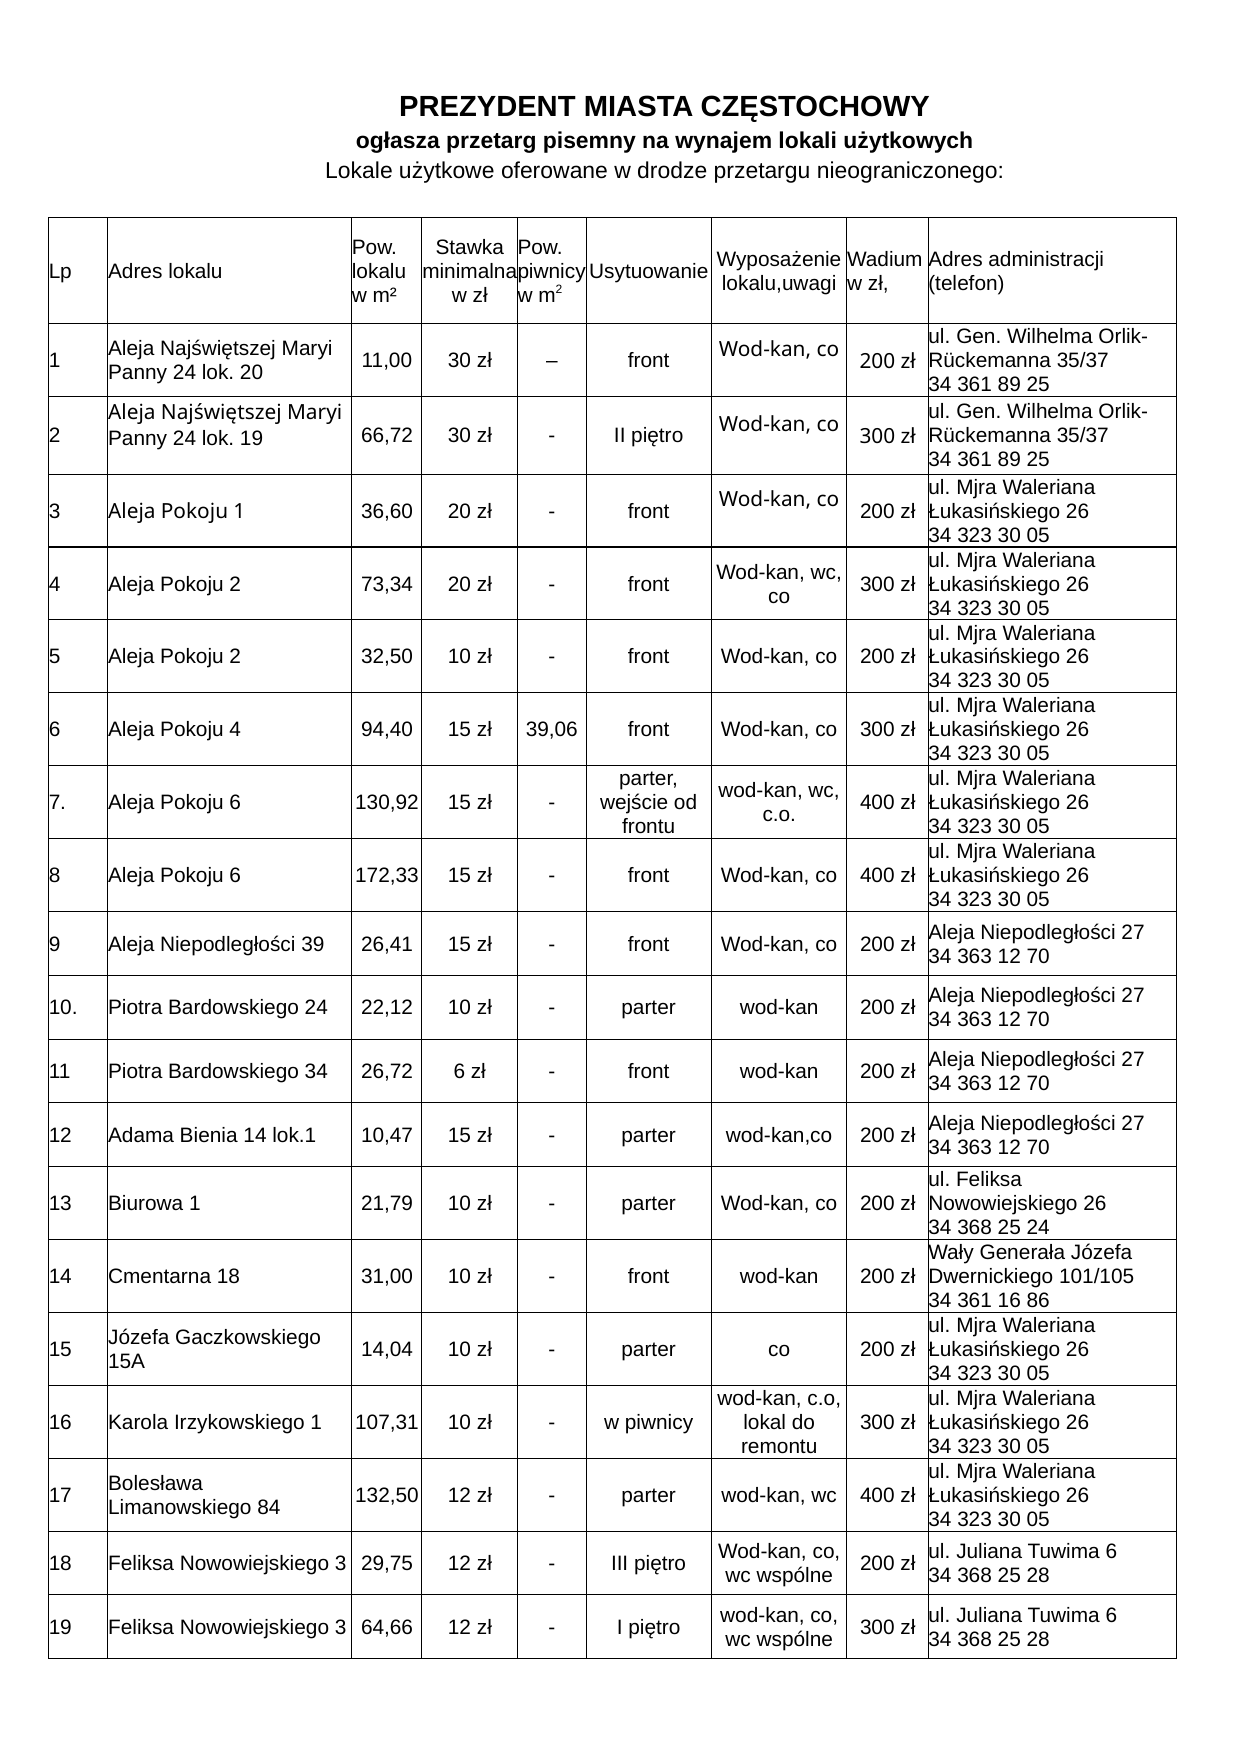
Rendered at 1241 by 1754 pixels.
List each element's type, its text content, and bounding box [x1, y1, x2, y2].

table_cell Wod-kan, co [712, 324, 846, 396]
table_cell 13 [49, 1167, 107, 1239]
table_cell 14,04 [352, 1313, 421, 1385]
table_cell II piętro [587, 397, 711, 473]
table_cell - [518, 548, 586, 619]
table_cell 10. [49, 976, 107, 1038]
table_cell - [518, 1240, 586, 1312]
table_cell ul. Mjra Waleriana Łukasińskiego 26 34 323 30 05 [929, 693, 1176, 765]
table_cell 66,72 [352, 397, 421, 473]
table_cell 400 zł [847, 839, 928, 911]
table_cell III piętro [587, 1532, 711, 1594]
table_cell 200 zł [847, 1167, 928, 1239]
table_cell Adama Bienia 14 lok.1 [108, 1103, 351, 1166]
table_cell Wod-kan, co [712, 475, 846, 546]
table_cell 300 zł [847, 1386, 928, 1458]
table_cell 5 [49, 620, 107, 692]
table_cell - [518, 1040, 586, 1102]
table_cell Aleja Niepodległości 27 34 363 12 70 [929, 1103, 1176, 1166]
table_header Pow. piwnicy w m2 [518, 218, 586, 323]
table_cell wod-kan,co [712, 1103, 846, 1166]
table_cell ul. Juliana Tuwima 6 34 368 25 28 [929, 1595, 1176, 1658]
table_cell parter [587, 1167, 711, 1239]
table_cell parter [587, 1313, 711, 1385]
table_cell Aleja Pokoju 2 [108, 548, 351, 619]
table_cell 16 [49, 1386, 107, 1458]
table_cell parter [587, 1103, 711, 1166]
table_cell 10 zł [422, 1240, 517, 1312]
table_cell Aleja Niepodległości 39 [108, 912, 351, 975]
table_cell front [587, 324, 711, 396]
table_cell parter [587, 976, 711, 1038]
table_cell 9 [49, 912, 107, 975]
table_cell 30 zł [422, 324, 517, 396]
table_cell front [587, 620, 711, 692]
table_cell Aleja Pokoju 6 [108, 839, 351, 911]
table_cell Wod-kan, co [712, 839, 846, 911]
table_cell 20 zł [422, 475, 517, 546]
table_cell Cmentarna 18 [108, 1240, 351, 1312]
table_cell Aleja Pokoju 6 [108, 766, 351, 838]
table_cell 6 zł [422, 1040, 517, 1102]
table_cell - [518, 1386, 586, 1458]
table_cell 130,92 [352, 766, 421, 838]
table_cell front [587, 475, 711, 546]
table_cell 2 [49, 397, 107, 473]
table_cell 14 [49, 1240, 107, 1312]
table_cell front [587, 839, 711, 911]
table_cell front [587, 1040, 711, 1102]
table_cell Aleja Najświętszej Maryi Panny 24 lok. 20 [108, 324, 351, 396]
table_cell 4 [49, 548, 107, 619]
table_cell Wod-kan, co, wc wspólne [712, 1532, 846, 1594]
table_cell ul. Gen. Wilhelma Orlik-Rückemanna 35/37 34 361 89 25 [929, 324, 1176, 396]
table_cell co [712, 1313, 846, 1385]
table_cell 300 zł [847, 397, 928, 473]
table_cell 26,41 [352, 912, 421, 975]
table_cell parter [587, 1459, 711, 1531]
table_cell 200 zł [847, 324, 928, 396]
table_header Wyposażenie lokalu,uwagi [712, 218, 846, 323]
table_cell Wod-kan, co [712, 397, 846, 473]
table_header Wadium w zł, [847, 218, 928, 323]
table_cell Wod-kan, co [712, 1167, 846, 1239]
table_cell 400 zł [847, 1459, 928, 1531]
table_cell 12 zł [422, 1595, 517, 1658]
table_cell 200 zł [847, 1240, 928, 1312]
subtitle ogłasza przetarg pisemny na wynajem lokali użytkowych [207, 127, 1122, 153]
table_cell w piwnicy [587, 1386, 711, 1458]
table_header Adres lokalu [108, 218, 351, 323]
table_cell 12 zł [422, 1459, 517, 1531]
table_cell 73,34 [352, 548, 421, 619]
table_cell ul. Mjra Waleriana Łukasińskiego 26 34 323 30 05 [929, 548, 1176, 619]
table_cell Wod-kan, wc, co [712, 548, 846, 619]
table_cell 10 zł [422, 620, 517, 692]
table_header Lp [49, 218, 107, 323]
table_cell 10 zł [422, 1386, 517, 1458]
table_cell - [518, 1167, 586, 1239]
table_cell ul. Mjra Waleriana Łukasińskiego 26 34 323 30 05 [929, 475, 1176, 546]
table_cell 200 zł [847, 1313, 928, 1385]
table_cell 6 [49, 693, 107, 765]
table_cell 200 zł [847, 1103, 928, 1166]
table_cell Aleja Najświętszej Maryi Panny 24 lok. 19 [108, 397, 351, 473]
table_cell Aleja Niepodległości 27 34 363 12 70 [929, 1040, 1176, 1102]
table_cell 300 zł [847, 1595, 928, 1658]
table_cell wod-kan [712, 1240, 846, 1312]
table_cell ul. Mjra Waleriana Łukasińskiego 26 34 323 30 05 [929, 1459, 1176, 1531]
table_cell ul. Mjra Waleriana Łukasińskiego 26 34 323 30 05 [929, 620, 1176, 692]
subtitle PREZYDENT MIASTA CZĘSTOCHOWY [207, 88, 1122, 122]
table_cell front [587, 1240, 711, 1312]
table_cell 400 zł [847, 766, 928, 838]
table_header Usytuowanie [587, 218, 711, 323]
subtitle Lokale użytkowe oferowane w drodze przetargu nieograniczonego: [207, 157, 1122, 184]
table_cell Feliksa Nowowiejskiego 3 [108, 1532, 351, 1594]
table_cell 200 zł [847, 912, 928, 975]
table_cell - [518, 397, 586, 473]
table_cell 36,60 [352, 475, 421, 546]
table_cell 200 zł [847, 475, 928, 546]
table_cell 21,79 [352, 1167, 421, 1239]
table_cell Aleja Niepodległości 27 34 363 12 70 [929, 912, 1176, 975]
table_cell 10 zł [422, 1313, 517, 1385]
table_cell 200 zł [847, 1040, 928, 1102]
table_cell wod-kan, wc, c.o. [712, 766, 846, 838]
table_cell ul. Mjra Waleriana Łukasińskiego 26 34 323 30 05 [929, 1386, 1176, 1458]
table_cell 64,66 [352, 1595, 421, 1658]
table_cell 172,33 [352, 839, 421, 911]
table_cell 19 [49, 1595, 107, 1658]
table_cell 200 zł [847, 976, 928, 1038]
table_cell - [518, 620, 586, 692]
table_cell 15 [49, 1313, 107, 1385]
table_cell - [518, 1459, 586, 1531]
table_cell 300 zł [847, 693, 928, 765]
table_cell Aleja Pokoju 4 [108, 693, 351, 765]
table_cell ul. Mjra Waleriana Łukasińskiego 26 34 323 30 05 [929, 1313, 1176, 1385]
table_cell 11 [49, 1040, 107, 1102]
table_cell 12 [49, 1103, 107, 1166]
table_cell Wod-kan, co [712, 620, 846, 692]
table_cell 7. [49, 766, 107, 838]
table_cell parter, wejście od frontu [587, 766, 711, 838]
table_cell Piotra Bardowskiego 34 [108, 1040, 351, 1102]
table_cell 17 [49, 1459, 107, 1531]
table_cell 26,72 [352, 1040, 421, 1102]
table_cell Piotra Bardowskiego 24 [108, 976, 351, 1038]
table_header Adres administracji (telefon) [929, 218, 1176, 323]
table_cell 15 zł [422, 839, 517, 911]
table_cell - [518, 1595, 586, 1658]
table_cell 94,40 [352, 693, 421, 765]
table_cell 15 zł [422, 912, 517, 975]
table_cell 32,50 [352, 620, 421, 692]
table_cell 30 zł [422, 397, 517, 473]
table_cell - [518, 976, 586, 1038]
table_cell Aleja Pokoju 2 [108, 620, 351, 692]
table_cell - [518, 766, 586, 838]
table_cell 10,47 [352, 1103, 421, 1166]
table_cell - [518, 1103, 586, 1166]
table_cell Wały Generała Józefa Dwernickiego 101/105 34 361 16 86 [929, 1240, 1176, 1312]
table_cell Bolesława Limanowskiego 84 [108, 1459, 351, 1531]
table_cell Biurowa 1 [108, 1167, 351, 1239]
table_cell 11,00 [352, 324, 421, 396]
table_cell ul. Gen. Wilhelma Orlik-Rückemanna 35/37 34 361 89 25 [929, 397, 1176, 473]
table_cell 200 zł [847, 1532, 928, 1594]
table_cell 12 zł [422, 1532, 517, 1594]
table_cell 39,06 [518, 693, 586, 765]
table_cell 8 [49, 839, 107, 911]
table_cell 15 zł [422, 693, 517, 765]
table_cell Wod-kan, co [712, 912, 846, 975]
table_cell Aleja Pokoju 1 [108, 475, 351, 546]
table_cell Aleja Niepodległości 27 34 363 12 70 [929, 976, 1176, 1038]
table_cell wod-kan, co, wc wspólne [712, 1595, 846, 1658]
table_cell 22,12 [352, 976, 421, 1038]
table_cell – [518, 324, 586, 396]
table_cell 300 zł [847, 548, 928, 619]
table_cell - [518, 839, 586, 911]
table_cell - [518, 475, 586, 546]
table_cell - [518, 1532, 586, 1594]
table_cell wod-kan [712, 976, 846, 1038]
table_cell front [587, 912, 711, 975]
table_cell - [518, 912, 586, 975]
table_header Stawka minimalna w zł [422, 218, 517, 323]
table_cell wod-kan, wc [712, 1459, 846, 1531]
table_cell ul. Feliksa Nowowiejskiego 26 34 368 25 24 [929, 1167, 1176, 1239]
table_cell ul. Mjra Waleriana Łukasińskiego 26 34 323 30 05 [929, 766, 1176, 838]
table_cell Józefa Gaczkowskiego 15A [108, 1313, 351, 1385]
table_cell 132,50 [352, 1459, 421, 1531]
table_cell 15 zł [422, 766, 517, 838]
table_cell Karola Irzykowskiego 1 [108, 1386, 351, 1458]
table_cell ul. Mjra Waleriana Łukasińskiego 26 34 323 30 05 [929, 839, 1176, 911]
table_header Pow. lokalu w m² [352, 218, 421, 323]
table_cell - [518, 1313, 586, 1385]
table_cell 18 [49, 1532, 107, 1594]
table_cell 1 [49, 324, 107, 396]
table_cell 10 zł [422, 1167, 517, 1239]
table_cell Wod-kan, co [712, 693, 846, 765]
table_cell 15 zł [422, 1103, 517, 1166]
table_cell 3 [49, 475, 107, 546]
table_cell 20 zł [422, 548, 517, 619]
table_cell 31,00 [352, 1240, 421, 1312]
table_cell 107,31 [352, 1386, 421, 1458]
table_cell 200 zł [847, 620, 928, 692]
table_cell ul. Juliana Tuwima 6 34 368 25 28 [929, 1532, 1176, 1594]
table_cell wod-kan [712, 1040, 846, 1102]
table_cell 10 zł [422, 976, 517, 1038]
table_cell I piętro [587, 1595, 711, 1658]
table_cell 29,75 [352, 1532, 421, 1594]
table_cell wod-kan, c.o, lokal do remontu [712, 1386, 846, 1458]
table_cell front [587, 548, 711, 619]
table_cell front [587, 693, 711, 765]
table_cell Feliksa Nowowiejskiego 3 [108, 1595, 351, 1658]
